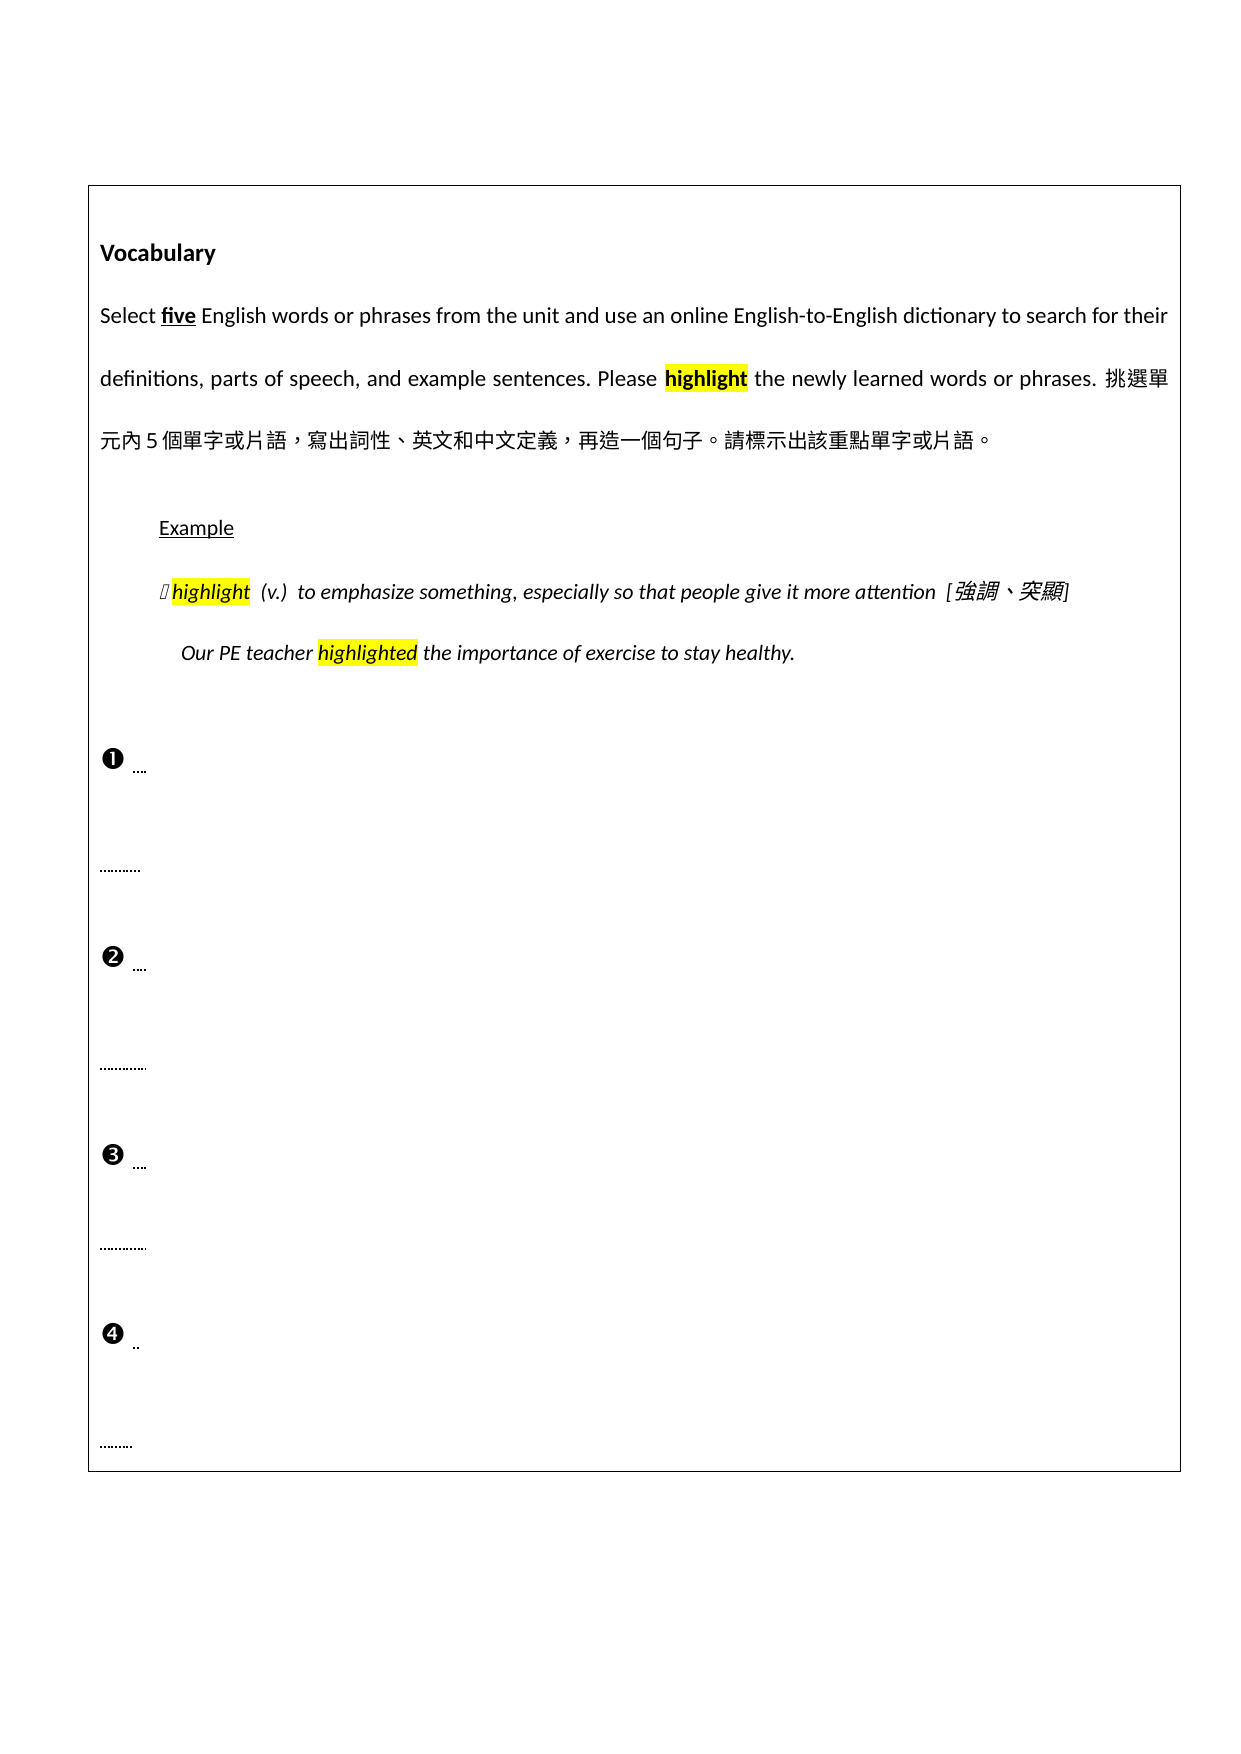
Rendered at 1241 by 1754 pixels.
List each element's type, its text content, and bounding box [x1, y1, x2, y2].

table_cell Vocabulary Select five English words or phrases from the unit and use an online English-to-English dictionary to search for their definitions, parts of speech, and example sentences. Please highlight the newly learned words or phrases. 挑選單元內5個單字或片語，寫出詞性、英文和中文定義，再造一個句子。請標示出該重點單字或片語。 Example  highlight (v.) to emphasize something, especially so that people give it more attention [強調、突顯] Our PE teacher highlighted the importance of exercise to stay healthy.     [89, 186, 1180, 1471]
